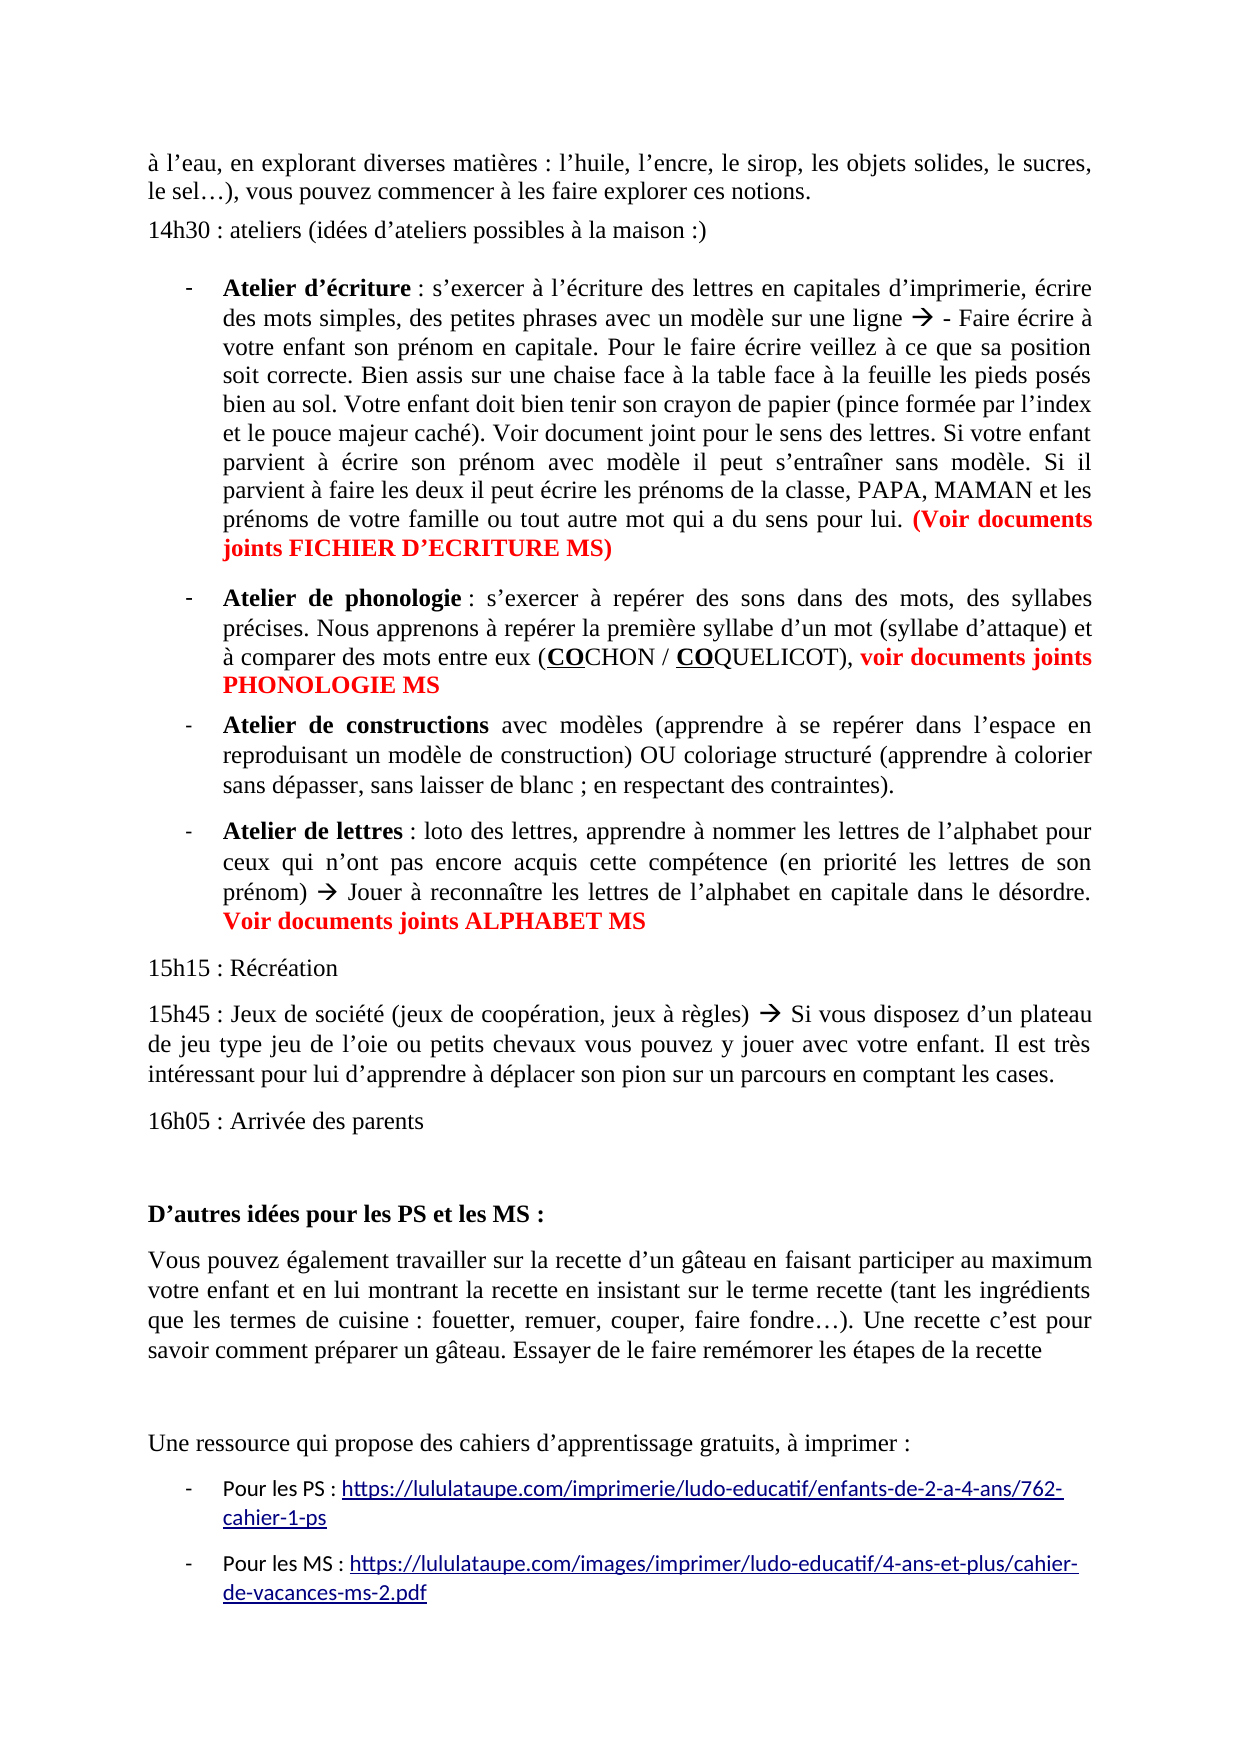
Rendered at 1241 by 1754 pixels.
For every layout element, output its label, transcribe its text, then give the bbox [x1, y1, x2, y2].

list Atelier d’écriture : s’exercer à l’écriture des lettres en capitales d’imprimerie, écrire des mots simples, des petites phrases avec un modèle sur une ligne  - Faire écrire à votre enfant son prénom en capitale. Pour le faire écrire veillez à ce que sa position soit correcte. Bien assis sur une chaise face à la table face à la feuille les pieds posés bien au sol. Votre enfant doit bien tenir son crayon de papier (pince formée par l’index et le pouce majeur caché). Voir document joint pour le sens des lettres. Si votre enfant parvient à écrire son prénom avec modèle il peut s’entraîner sans modèle. Si il parvient à faire les deux il peut écrire les prénoms de la classe, PAPA, MAMAN et les prénoms de votre famille ou tout autre mot qui a du sens pour lui. (Voir documents joints FICHIER D’ECRITURE MS) [185, 272, 1093, 562]
text à l’eau, en explorant diverses matières : l’huile, l’encre, le sirop, les objets solides, le sucres, le sel…), vous pouvez commencer à les faire explorer ces notions. [148, 148, 1093, 205]
list Atelier de lettres : loto des lettres, apprendre à nommer les lettres de l’alphabet pour ceux qui n’ont pas encore acquis cette compétence (en priorité les lettres de son prénom)  Jouer à reconnaître les lettres de l’alphabet en capitale dans le désordre. Voir documents joints ALPHABET MS [185, 816, 1093, 935]
text 15h15 : Récréation [148, 953, 1093, 982]
list Atelier de constructions avec modèles (apprendre à se repérer dans l’espace en reproduisant un modèle de construction) OU coloriage structuré (apprendre à colorier sans dépasser, sans laisser de blanc ; en respectant des contraintes). [185, 710, 1093, 799]
text 14h30 : ateliers (idées d’ateliers possibles à la maison :) [148, 216, 1093, 244]
text Une ressource qui propose des cahiers d’apprentissage gratuits, à imprimer : [148, 1428, 1093, 1456]
text 15h45 : Jeux de société (jeux de coopération, jeux à règles)  Si vous disposez d’un plateau de jeu type jeu de l’oie ou petits chevaux vous pouvez y jouer avec votre enfant. Il est très intéressant pour lui d’apprendre à déplacer son pion sur un parcours en comptant les cases. [148, 999, 1093, 1088]
list Pour les PS : https://lululataupe.com/imprimerie/ludo-educatif/enfants-de-2-a-4-ans/762-cahier-1-ps [185, 1474, 1093, 1531]
list Pour les MS : https://lululataupe.com/images/imprimer/ludo-educatif/4-ans-et-plus/cahier-de-vacances-ms-2.pdf [185, 1549, 1093, 1606]
text D’autres idées pour les PS et les MS : [148, 1199, 1093, 1228]
list Atelier de phonologie : s’exercer à repérer des sons dans des mots, des syllabes précises. Nous apprenons à repérer la première syllabe d’un mot (syllabe d’attaque) et à comparer des mots entre eux (COCHON / COQUELICOT), voir documents joints PHONOLOGIE MS [185, 583, 1093, 699]
text 16h05 : Arrivée des parents [148, 1106, 1093, 1135]
text Vous pouvez également travailler sur la recette d’un gâteau en faisant participer au maximum votre enfant et en lui montrant la recette en insistant sur le terme recette (tant les ingrédients que les termes de cuisine : fouetter, remuer, couper, faire fondre…). Une recette c’est pour savoir comment préparer un gâteau. Essayer de le faire remémorer les étapes de la recette [148, 1246, 1093, 1364]
